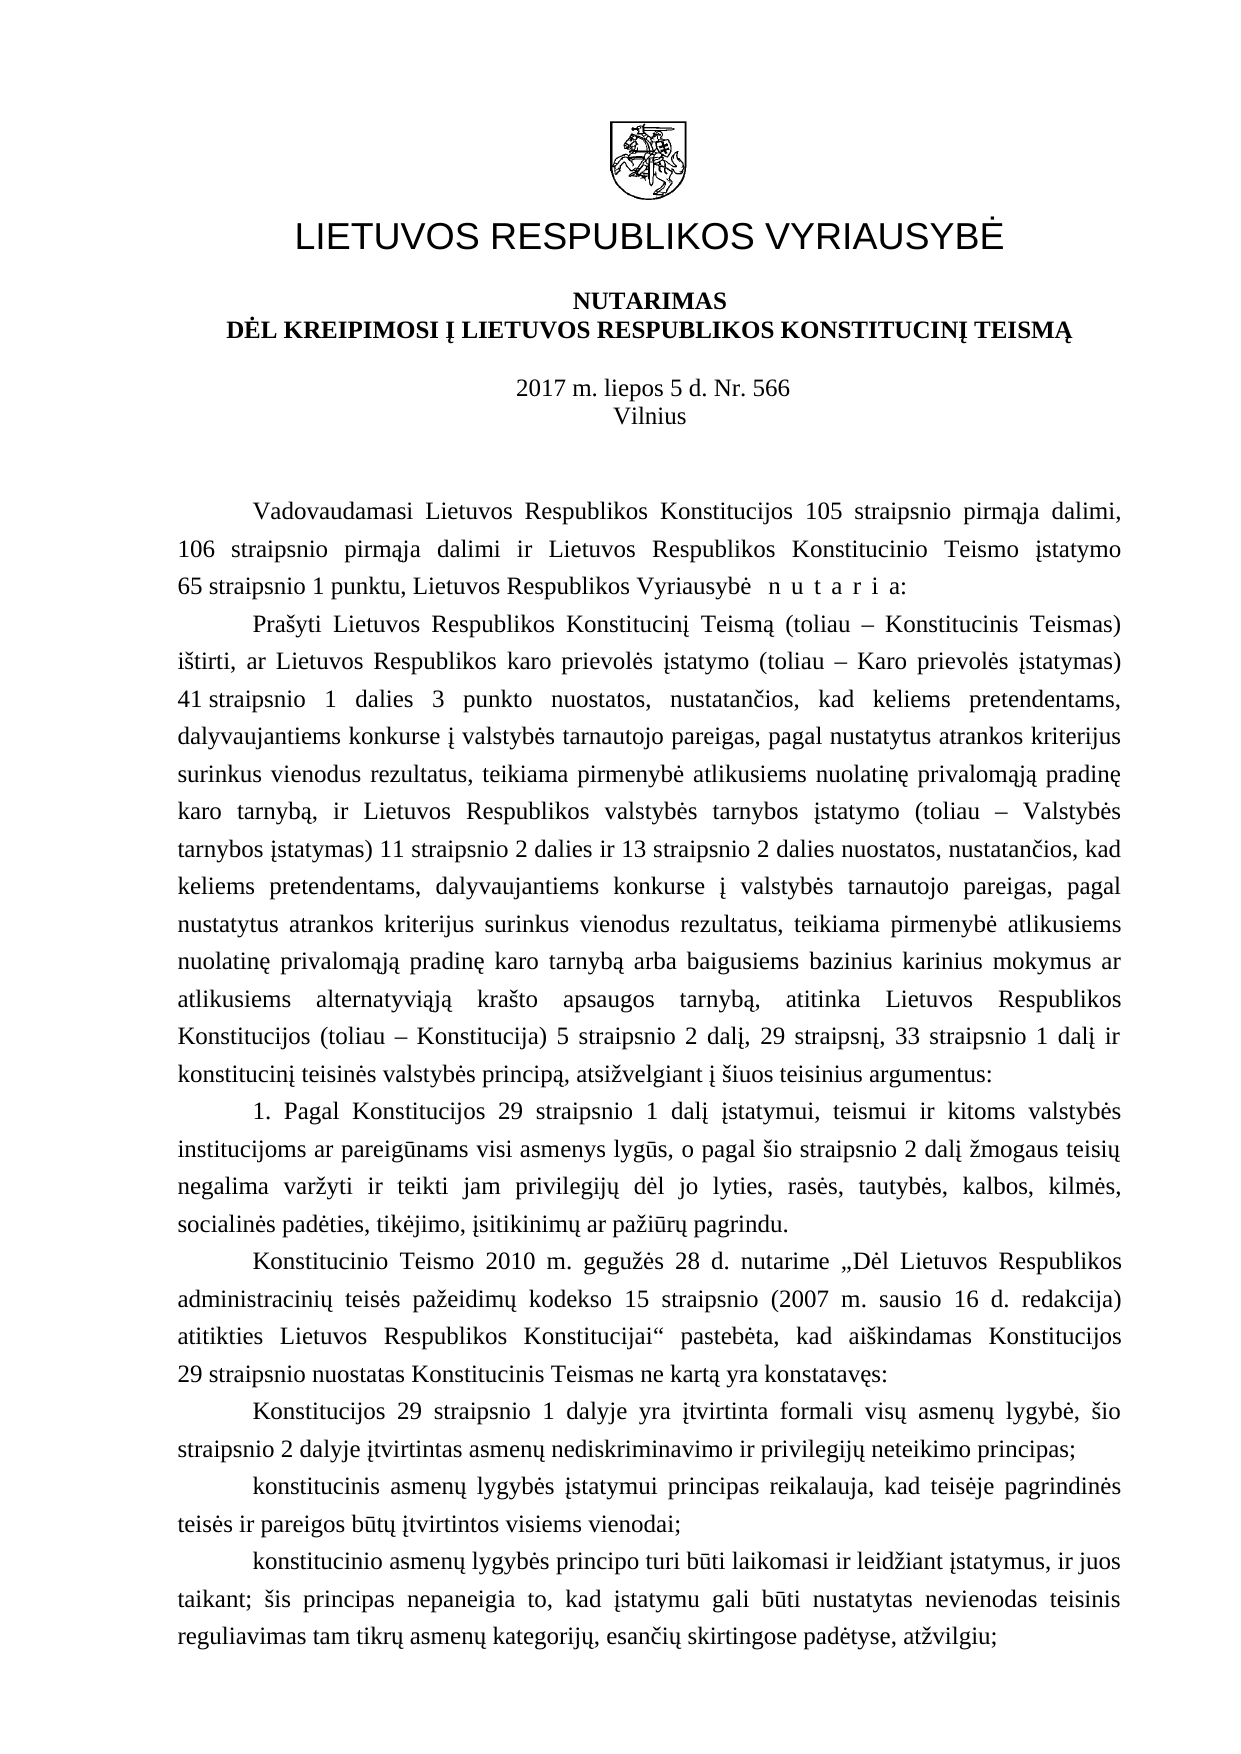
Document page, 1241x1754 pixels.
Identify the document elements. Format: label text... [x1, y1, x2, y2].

text 1. Pagal Konstitucijos 29 straipsnio 1 dalį įstatymui, teismui ir kitoms valstybės institucijoms ar pareigūnams visi asmenys lygūs, o pagal šio straipsnio 2 dalį žmogaus teisių negalima varžyti ir teikti jam privilegijų dėl jo lyties, rasės, tautybės, kalbos, kilmės, socialinės padėties, tikėjimo, įsitikinimų ar pažiūrų pagrindu. [177, 1088, 1122, 1238]
text Vadovaudamasi Lietuvos Respublikos Konstitucijos 105 straipsnio pirmąja dalimi, 106 straipsnio pirmąja dalimi ir Lietuvos Respublikos Konstitucinio Teismo įstatymo 65 straipsnio 1 punktu, Lietuvos Respublikos Vyriausybė nutaria: [177, 488, 1122, 600]
text konstitucinis asmenų lygybės įstatymui principas reikalauja, kad teisėje pagrindinės teisės ir pareigos būtų įtvirtintos visiems vienodai; [177, 1463, 1122, 1538]
text Konstitucinio Teismo 2010 m. gegužės 28 d. nutarime „Dėl Lietuvos Respublikos administracinių teisės pažeidimų kodekso 15 straipsnio (2007 m. sausio 16 d. redakcija) atitikties Lietuvos Respublikos Konstitucijai“ pastebėta, kad aiškindamas Konstitucijos 29 straipsnio nuostatas Konstitucinis Teismas ne kartą yra konstatavęs: [177, 1238, 1122, 1388]
text Konstitucijos 29 straipsnio 1 dalyje yra įtvirtinta formali visų asmenų lygybė, šio straipsnio 2 dalyje įtvirtintas asmenų nediskriminavimo ir privilegijų neteikimo principas; [177, 1388, 1122, 1463]
text DĖL kreipimosi į Lietuvos Respublikos konstitucinį teismą [177, 315, 1122, 344]
text Lietuvos Respublikos Vyriausybė [177, 214, 1122, 258]
text Prašyti Lietuvos Respublikos Konstitucinį Teismą (toliau – Konstitucinis Teismas) ištirti, ar Lietuvos Respublikos karo prievolės įstatymo (toliau – Karo prievolės įstatymas) 41 straipsnio 1 dalies 3 punkto nuostatos, nustatančios, kad keliems pretendentams, dalyvaujantiems konkurse į valstybės tarnautojo pareigas, pagal nustatytus atrankos kriterijus surinkus vienodus rezultatus, teikiama pirmenybė atlikusiems nuolatinę privalomąją pradinę karo tarnybą, ir Lietuvos Respublikos valstybės tarnybos įstatymo (toliau – Valstybės tarnybos įstatymas) 11 straipsnio 2 dalies ir 13 straipsnio 2 dalies nuostatos, nustatančios, kad keliems pretendentams, dalyvaujantiems konkurse į valstybės tarnautojo pareigas, pagal nustatytus atrankos kriterijus surinkus vienodus rezultatus, teikiama pirmenybė atlikusiems nuolatinę privalomąją pradinę karo tarnybą arba baigusiems bazinius karinius mokymus ar atlikusiems alternatyviąją krašto apsaugos tarnybą, atitinka Lietuvos Respublikos Konstitucijos (toliau – Konstitucija) 5 straipsnio 2 dalį, 29 straipsnį, 33 straipsnio 1 dalį ir konstitucinį teisinės valstybės principą, atsižvelgiant į šiuos teisinius argumentus: [177, 600, 1122, 1088]
text nutarimas [177, 286, 1122, 315]
text 2017 m. liepos 5 d. Nr. 566 [177, 373, 1122, 401]
text Vilnius [177, 401, 1122, 430]
text konstitucinio asmenų lygybės principo turi būti laikomasi ir leidžiant įstatymus, ir juos taikant; šis principas nepaneigia to, kad įstatymu gali būti nustatytas nevienodas teisinis reguliavimas tam tikrų asmenų kategorijų, esančių skirtingose padėtyse, atžvilgiu; [177, 1538, 1122, 1650]
